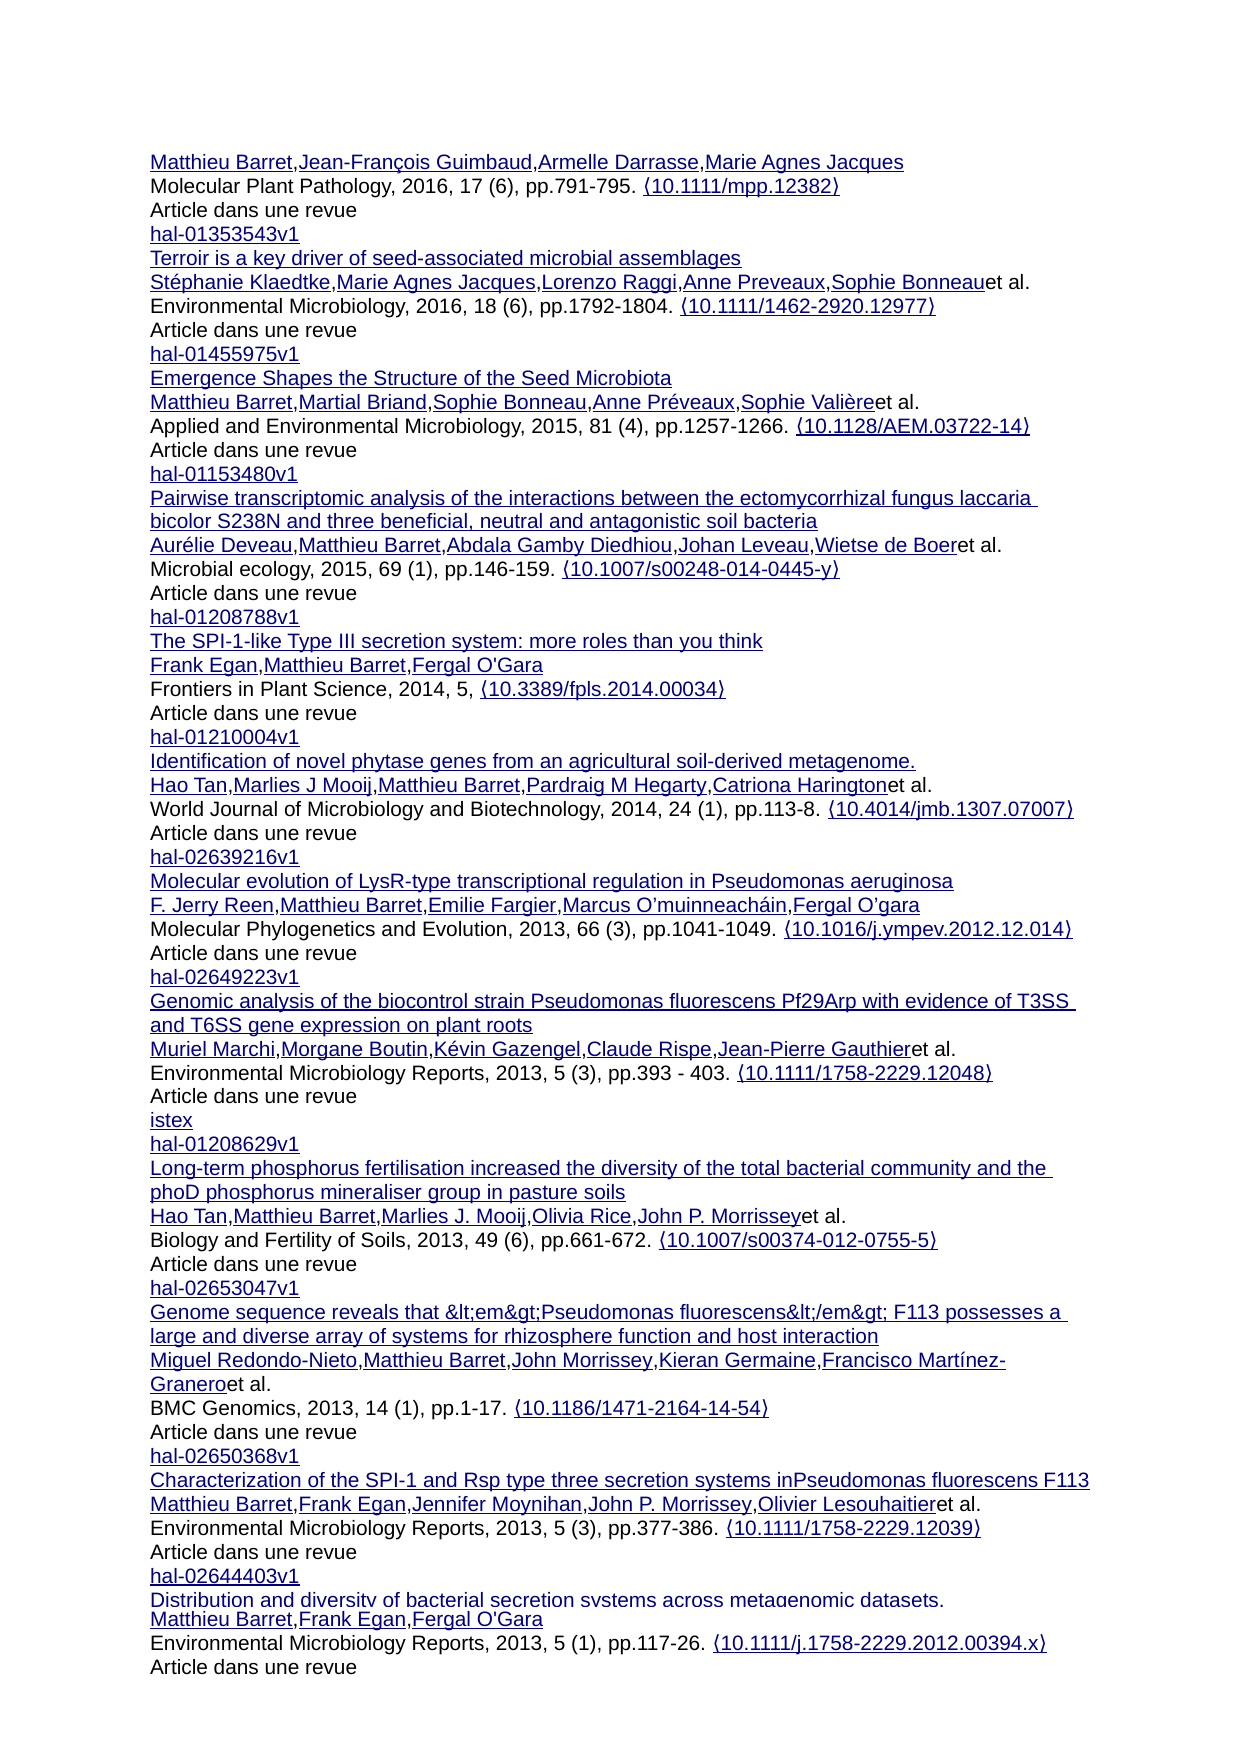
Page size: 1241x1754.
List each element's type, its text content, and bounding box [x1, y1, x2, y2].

table_cell Matthieu Barret,Jean-François Guimbaud,Armelle Darrasse,Marie Agnes Jacques Molecular Plant Pathology, 2016, 17 (6), pp.791-795. ⟨10.1111/mpp.12382⟩ Article dans une revue hal-01353543v1 [150, 150, 1090, 246]
table_cell Pairwise transcriptomic analysis of the interactions between the ectomycorrhizal fungus laccaria bicolor S238N and three beneficial, neutral and antagonistic soil bacteria Aurélie Deveau,Matthieu Barret,Abdala Gamby Diedhiou,Johan Leveau,Wietse de Boeret al. Microbial ecology, 2015, 69 (1), pp.146-159. ⟨10.1007/s00248-014-0445-y⟩ Article dans une revue hal-01208788v1 [150, 485, 1090, 629]
table_cell Identification of novel phytase genes from an agricultural soil-derived metagenome. Hao Tan,Marlies J Mooij,Matthieu Barret,Pardraig M Hegarty,Catriona Haringtonet al. World Journal of Microbiology and Biotechnology, 2014, 24 (1), pp.113-8. ⟨10.4014/jmb.1307.07007⟩ Article dans une revue hal-02639216v1 [150, 749, 1090, 869]
table_cell Genome sequence reveals that &lt;em&gt;Pseudomonas fluorescens&lt;/em&gt; F113 possesses a large and diverse array of systems for rhizosphere function and host interaction Miguel Redondo-Nieto,Matthieu Barret,John Morrissey,Kieran Germaine,Francisco Martínez-Graneroet al. BMC Genomics, 2013, 14 (1), pp.1-17. ⟨10.1186/1471-2164-14-54⟩ Article dans une revue hal-02650368v1 [150, 1300, 1090, 1468]
table_cell Emergence Shapes the Structure of the Seed Microbiota Matthieu Barret,Martial Briand,Sophie Bonneau,Anne Préveaux,Sophie Valièreet al. Applied and Environmental Microbiology, 2015, 81 (4), pp.1257-1266. ⟨10.1128/AEM.03722-14⟩ Article dans une revue hal-01153480v1 [150, 366, 1090, 485]
table_cell Matthieu Barret,Frank Egan,Jennifer Moynihan,John P. Morrissey,Olivier Lesouhaitieret al. Environmental Microbiology Reports, 2013, 5 (3), pp.377-386. ⟨10.1111/1758-2229.12039⟩ Article dans une revue hal-02644403v1 [150, 1490, 1090, 1587]
table_cell Genomic analysis of the biocontrol strain Pseudomonas fluorescens Pf29Arp with evidence of T3SS and T6SS gene expression on plant roots Muriel Marchi,Morgane Boutin,Kévin Gazengel,Claude Rispe,Jean-Pierre Gauthieret al. Environmental Microbiology Reports, 2013, 5 (3), pp.393 - 403. ⟨10.1111/1758-2229.12048⟩ Article dans une revue istex hal-01208629v1 [150, 989, 1090, 1156]
table_cell The SPI-1-like Type III secretion system: more roles than you think Frank Egan,Matthieu Barret,Fergal O'Gara Frontiers in Plant Science, 2014, 5, ⟨10.3389/fpls.2014.00034⟩ Article dans une revue hal-01210004v1 [150, 629, 1090, 749]
table_cell Characterization of the SPI-1 and Rsp type three secretion systems inPseudomonas fluorescens F113 [150, 1468, 1090, 1489]
table_cell Long-term phosphorus fertilisation increased the diversity of the total bacterial community and the phoD phosphorus mineraliser group in pasture soils Hao Tan,Matthieu Barret,Marlies J. Mooij,Olivia Rice,John P. Morrisseyet al. Biology and Fertility of Soils, 2013, 49 (6), pp.661-672. ⟨10.1007/s00374-012-0755-5⟩ Article dans une revue hal-02653047v1 [150, 1156, 1090, 1300]
table_cell Terroir is a key driver of seed-associated microbial assemblages Stéphanie Klaedtke,Marie Agnes Jacques,Lorenzo Raggi,Anne Preveaux,Sophie Bonneauet al. Environmental Microbiology, 2016, 18 (6), pp.1792-1804. ⟨10.1111/1462-2920.12977⟩ Article dans une revue hal-01455975v1 [150, 246, 1090, 366]
table_cell Distribution and diversity of bacterial secretion systems across metagenomic datasets. Matthieu Barret,Frank Egan,Fergal O'Gara Environmental Microbiology Reports, 2013, 5 (1), pp.117-26. ⟨10.1111/j.1758-2229.2012.00394.x⟩ Article dans une revue [150, 1588, 1090, 1679]
table_cell Molecular evolution of LysR-type transcriptional regulation in Pseudomonas aeruginosa F. Jerry Reen,Matthieu Barret,Emilie Fargier,Marcus O’muinneacháin,Fergal O’gara Molecular Phylogenetics and Evolution, 2013, 66 (3), pp.1041-1049. ⟨10.1016/j.ympev.2012.12.014⟩ Article dans une revue hal-02649223v1 [150, 869, 1090, 988]
